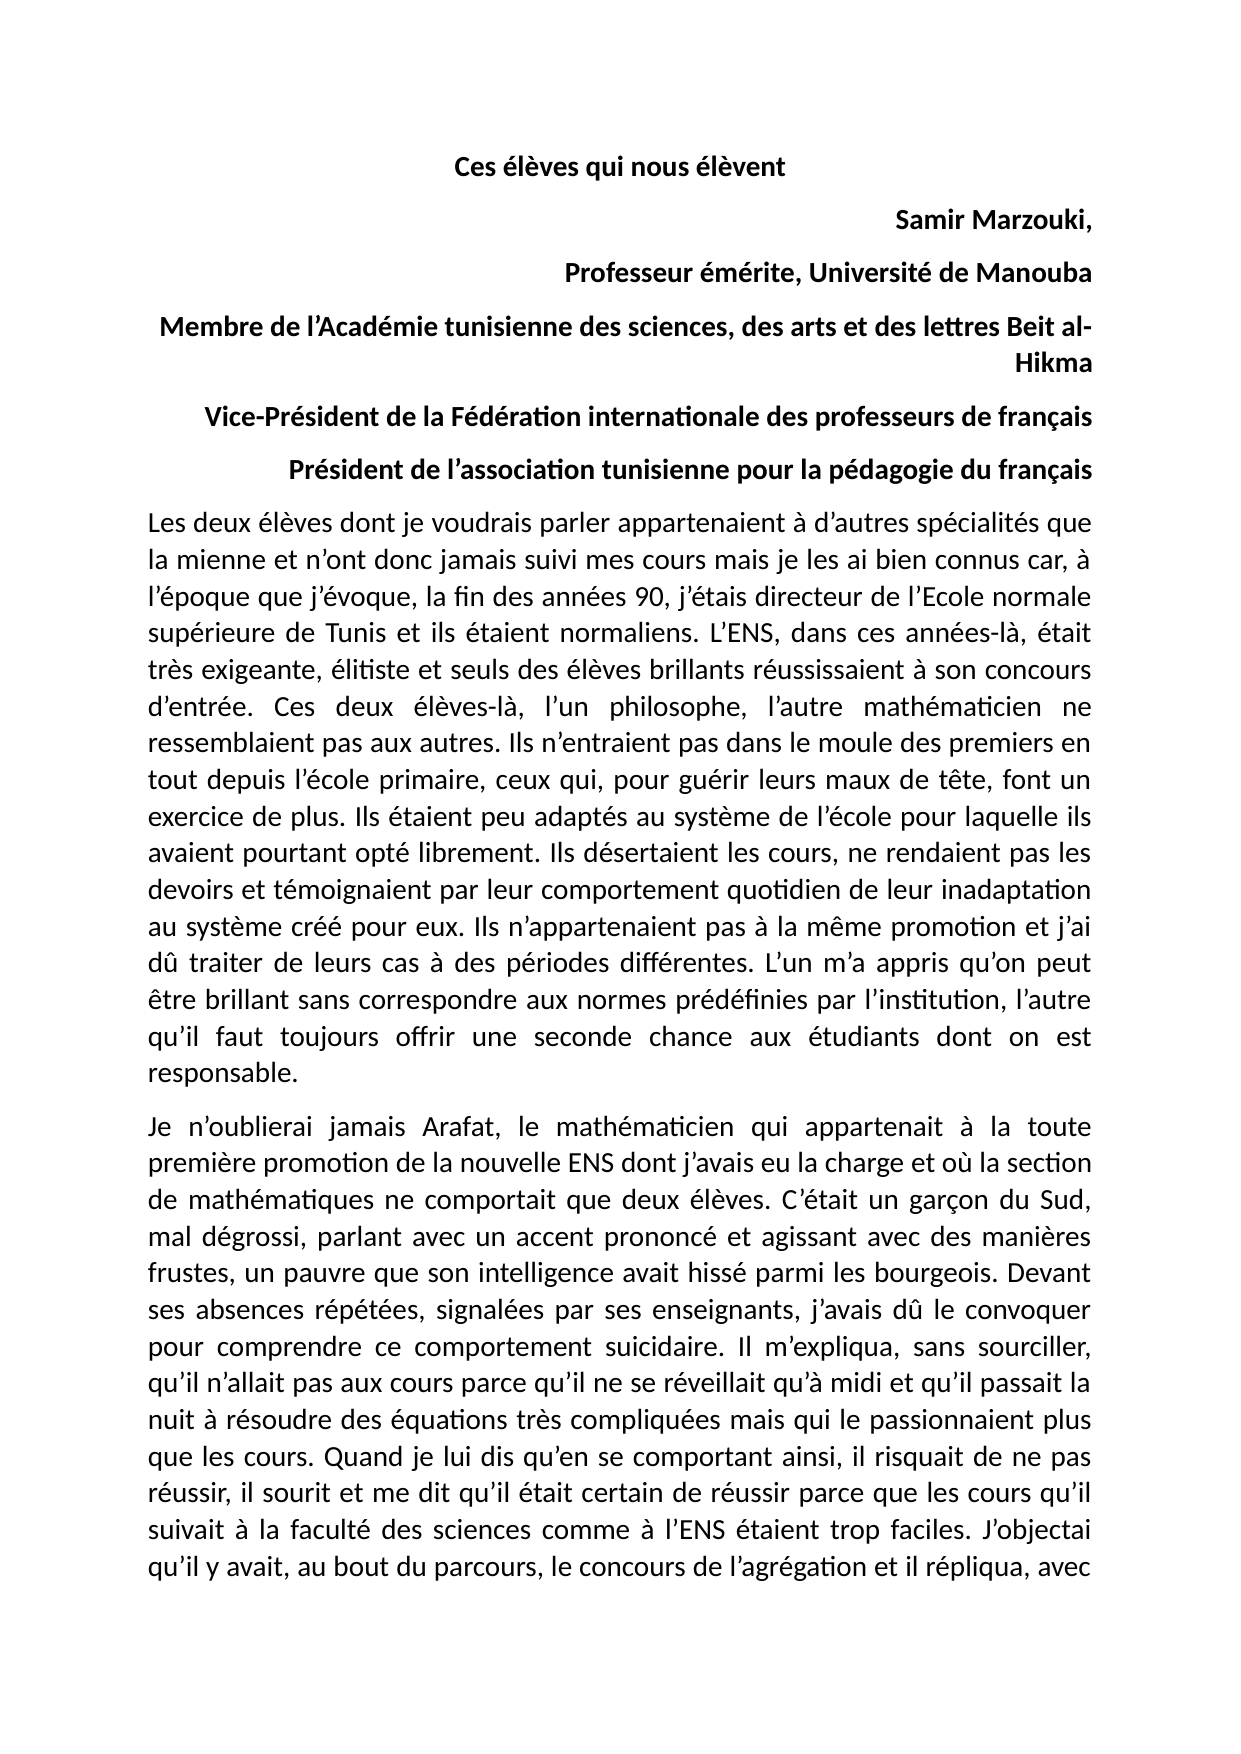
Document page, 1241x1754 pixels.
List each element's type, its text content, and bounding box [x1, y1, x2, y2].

text Samir Marzouki, [148, 201, 1093, 237]
text Président de l’association tunisienne pour la pédagogie du français [148, 451, 1093, 487]
text Membre de l’Académie tunisienne des sciences, des arts et des lettres Beit al-Hikma [148, 308, 1093, 380]
text Ces élèves qui nous élèvent [148, 148, 1093, 183]
text Je n’oublierai jamais Arafat, le mathématicien qui appartenait à la toute première promotion de la nouvelle ENS dont j’avais eu la charge et où la section de mathématiques ne comportait que deux élèves. C’était un garçon du Sud, mal dégrossi, parlant avec un accent prononcé et agissant avec des manières frustes, un pauvre que son intelligence avait hissé parmi les bourgeois. Devant ses absences répétées, signalées par ses enseignants, j’avais dû le convoquer pour comprendre ce comportement suicidaire. Il m’expliqua, sans sourciller, qu’il n’allait pas aux cours parce qu’il ne se réveillait qu’à midi et qu’il passait la nuit à résoudre des équations très compliquées mais qui le passionnaient plus que les cours. Quand je lui dis qu’en se comportant ainsi, il risquait de ne pas réussir, il sourit et me dit qu’il était certain de réussir parce que les cours qu’il suivait à la faculté des sciences comme à l’ENS étaient trop faciles. J’objectai qu’il y avait, au bout du parcours, le concours de l’agrégation et il répliqua, avec [148, 1108, 1093, 1583]
text Vice-Président de la Fédération internationale des professeurs de français [148, 398, 1093, 433]
text Les deux élèves dont je voudrais parler appartenaient à d’autres spécialités que la mienne et n’ont donc jamais suivi mes cours mais je les ai bien connus car, à l’époque que j’évoque, la fin des années 90, j’étais directeur de l’Ecole normale supérieure de Tunis et ils étaient normaliens. L’ENS, dans ces années-là, était très exigeante, élitiste et seuls des élèves brillants réussissaient à son concours d’entrée. Ces deux élèves-là, l’un philosophe, l’autre mathématicien ne ressemblaient pas aux autres. Ils n’entraient pas dans le moule des premiers en tout depuis l’école primaire, ceux qui, pour guérir leurs maux de tête, font un exercice de plus. Ils étaient peu adaptés au système de l’école pour laquelle ils avaient pourtant opté librement. Ils désertaient les cours, ne rendaient pas les devoirs et témoignaient par leur comportement quotidien de leur inadaptation au système créé pour eux. Ils n’appartenaient pas à la même promotion et j’ai dû traiter de leurs cas à des périodes différentes. L’un m’a appris qu’on peut être brillant sans correspondre aux normes prédéfinies par l’institution, l’autre qu’il faut toujours offrir une seconde chance aux étudiants dont on est responsable. [148, 504, 1093, 1090]
text Professeur émérite, Université de Manouba [148, 254, 1093, 290]
